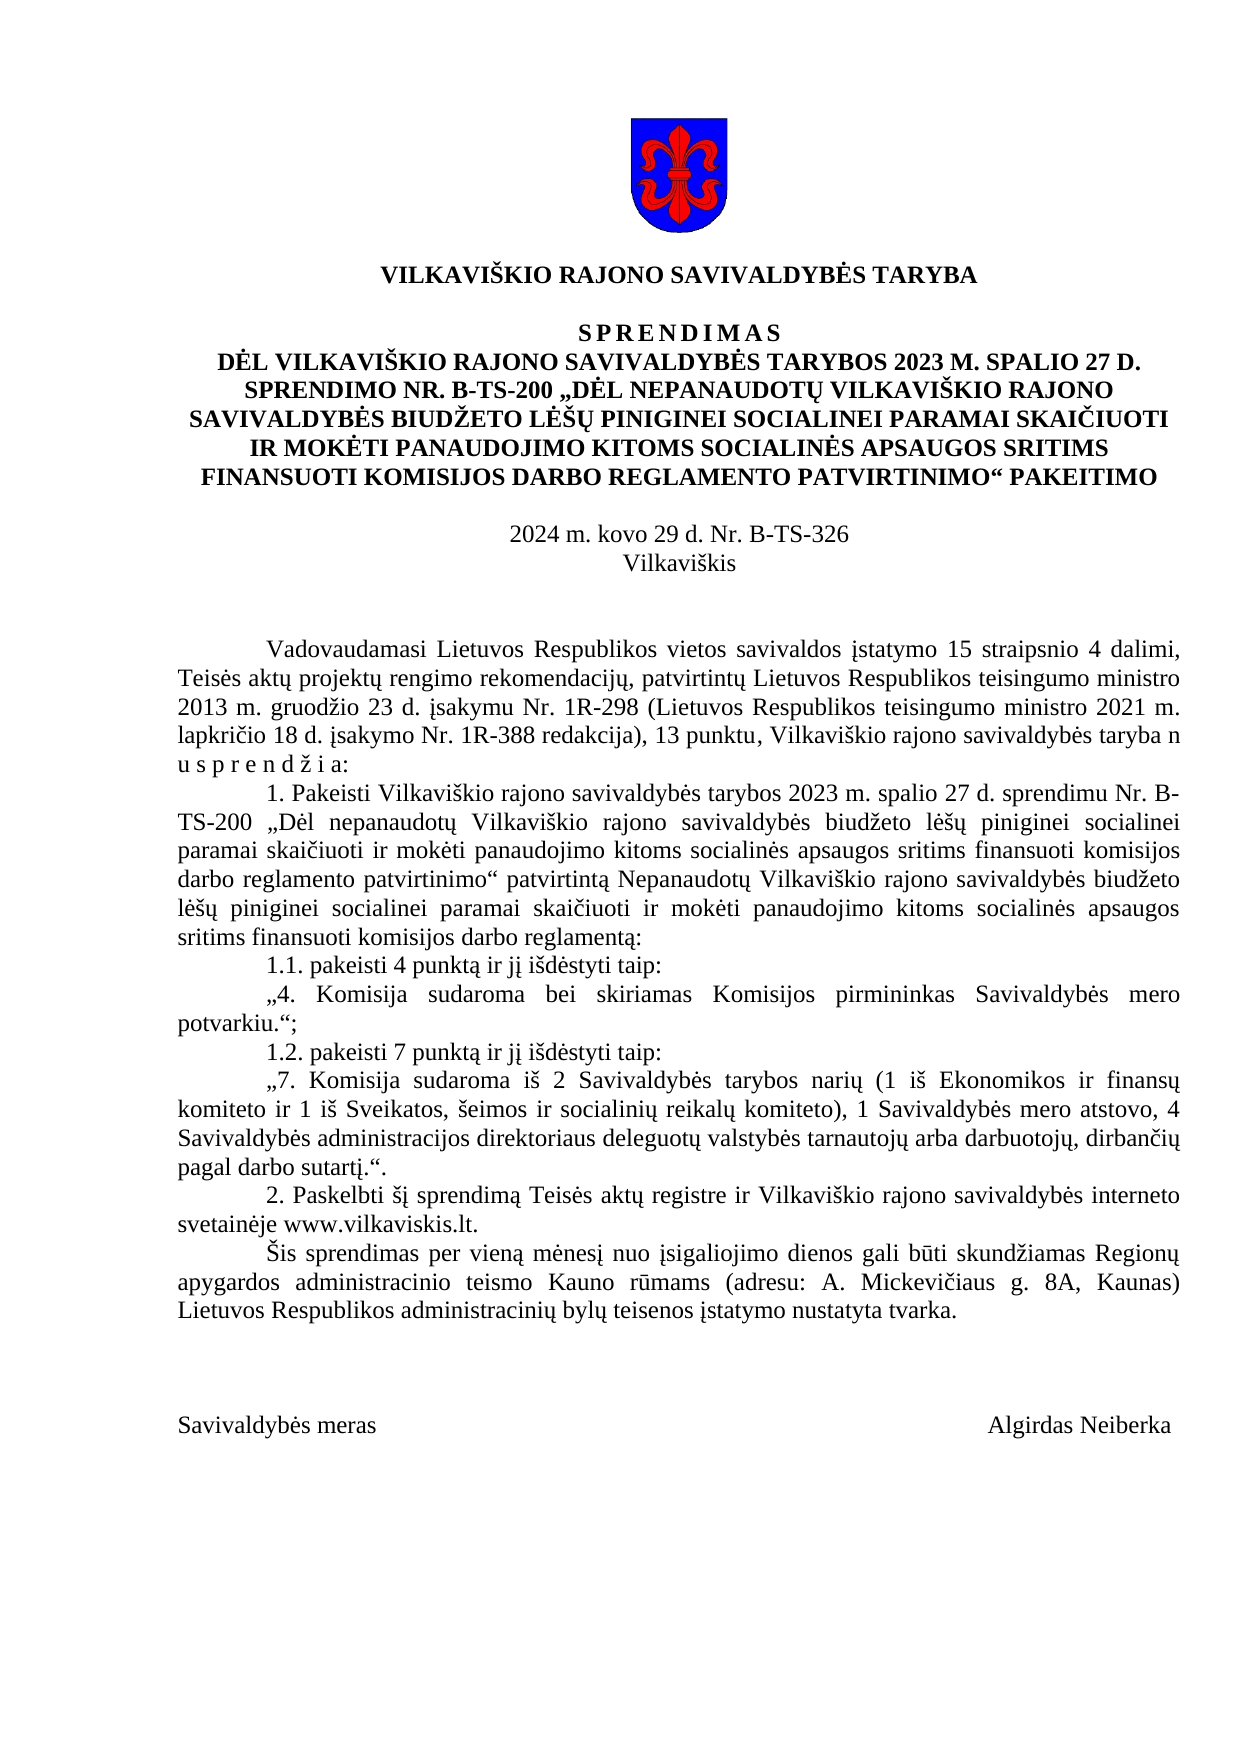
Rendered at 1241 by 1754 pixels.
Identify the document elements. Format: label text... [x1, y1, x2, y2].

text Savivaldybės meras Algirdas Neiberka [177, 1411, 1181, 1439]
text 1.2. pakeisti 7 punktą ir jį išdėstyti taip: [177, 1037, 1181, 1066]
text Vilkaviškis [177, 548, 1181, 577]
text Šis sprendimas per vieną mėnesį nuo įsigaliojimo dienos gali būti skundžiamas Regionų apygardos administracinio teismo Kauno rūmams (adresu: A. Mickevičiaus g. 8A, Kaunas) Lietuvos Respublikos administracinių bylų teisenos įstatymo nustatyta tvarka. [177, 1238, 1181, 1324]
text „4. Komisija sudaroma bei skiriamas Komisijos pirmininkas Savivaldybės mero potvarkiu.“; [177, 979, 1181, 1037]
text 2024 m. kovo 29 d. Nr. B-TS-326 [177, 519, 1181, 548]
text Vadovaudamasi Lietuvos Respublikos vietos savivaldos įstatymo 15 straipsnio 4 dalimi, Teisės aktų projektų rengimo rekomendacijų, patvirtintų Lietuvos Respublikos teisingumo ministro 2013 m. gruodžio 23 d. įsakymu Nr. 1R-298 (Lietuvos Respublikos teisingumo ministro 2021 m. lapkričio 18 d. įsakymo Nr. 1R-388 redakcija), 13 punktu, Vilkaviškio rajono savivaldybės taryba n u s p r e n d ž i a: [177, 634, 1181, 778]
subtitle VILKAVIŠKIO RAJONO SAVIVALDYBĖS TARYBA [177, 261, 1181, 289]
subtitle SpREndimas [177, 318, 1181, 347]
text 1.1. pakeisti 4 punktą ir jį išdėstyti taip: [177, 951, 1181, 979]
text „7. Komisija sudaroma iš 2 Savivaldybės tarybos narių (1 iš Ekonomikos ir finansų komiteto ir 1 iš Sveikatos, šeimos ir socialinių reikalų komiteto), 1 Savivaldybės mero atstovo, 4 Savivaldybės administracijos direktoriaus deleguotų valstybės tarnautojų arba darbuotojų, dirbančių pagal darbo sutartį.“. [177, 1066, 1181, 1181]
text 1. Pakeisti Vilkaviškio rajono savivaldybės tarybos 2023 m. spalio 27 d. sprendimu Nr. B-TS-200 „Dėl nepanaudotų Vilkaviškio rajono savivaldybės biudžeto lėšų piniginei socialinei paramai skaičiuoti ir mokėti panaudojimo kitoms socialinės apsaugos sritims finansuoti komisijos darbo reglamento patvirtinimo“ patvirtintą Nepanaudotų Vilkaviškio rajono savivaldybės biudžeto lėšų piniginei socialinei paramai skaičiuoti ir mokėti panaudojimo kitoms socialinės apsaugos sritims finansuoti komisijos darbo reglamentą: [177, 778, 1181, 951]
text DĖL VILKAVIŠKIO RAJONO SAVIVALDYBĖS TARYBOS 2023 M. SPALIO 27 D. SPRENDIMO NR. B-TS-200 „DĖL NEPANAUDOTŲ VILKAVIŠKIO RAJONO SAVIVALDYBĖS BIUDŽETO LĖŠŲ PINIGINEI SOCIALINEI PARAMAI SKAIČIUOTI IR MOKĖTI PANAUDOJIMO KITOMS SOCIALINĖS APSAUGOS SRITIMS FINANSUOTI komisijos DARBO REGLAMENTO PATVIRTINIMO“ pakeitimo [177, 347, 1181, 491]
text 2. Paskelbti šį sprendimą Teisės aktų registre ir Vilkaviškio rajono savivaldybės interneto svetainėje www.vilkaviskis.lt. [177, 1181, 1181, 1238]
